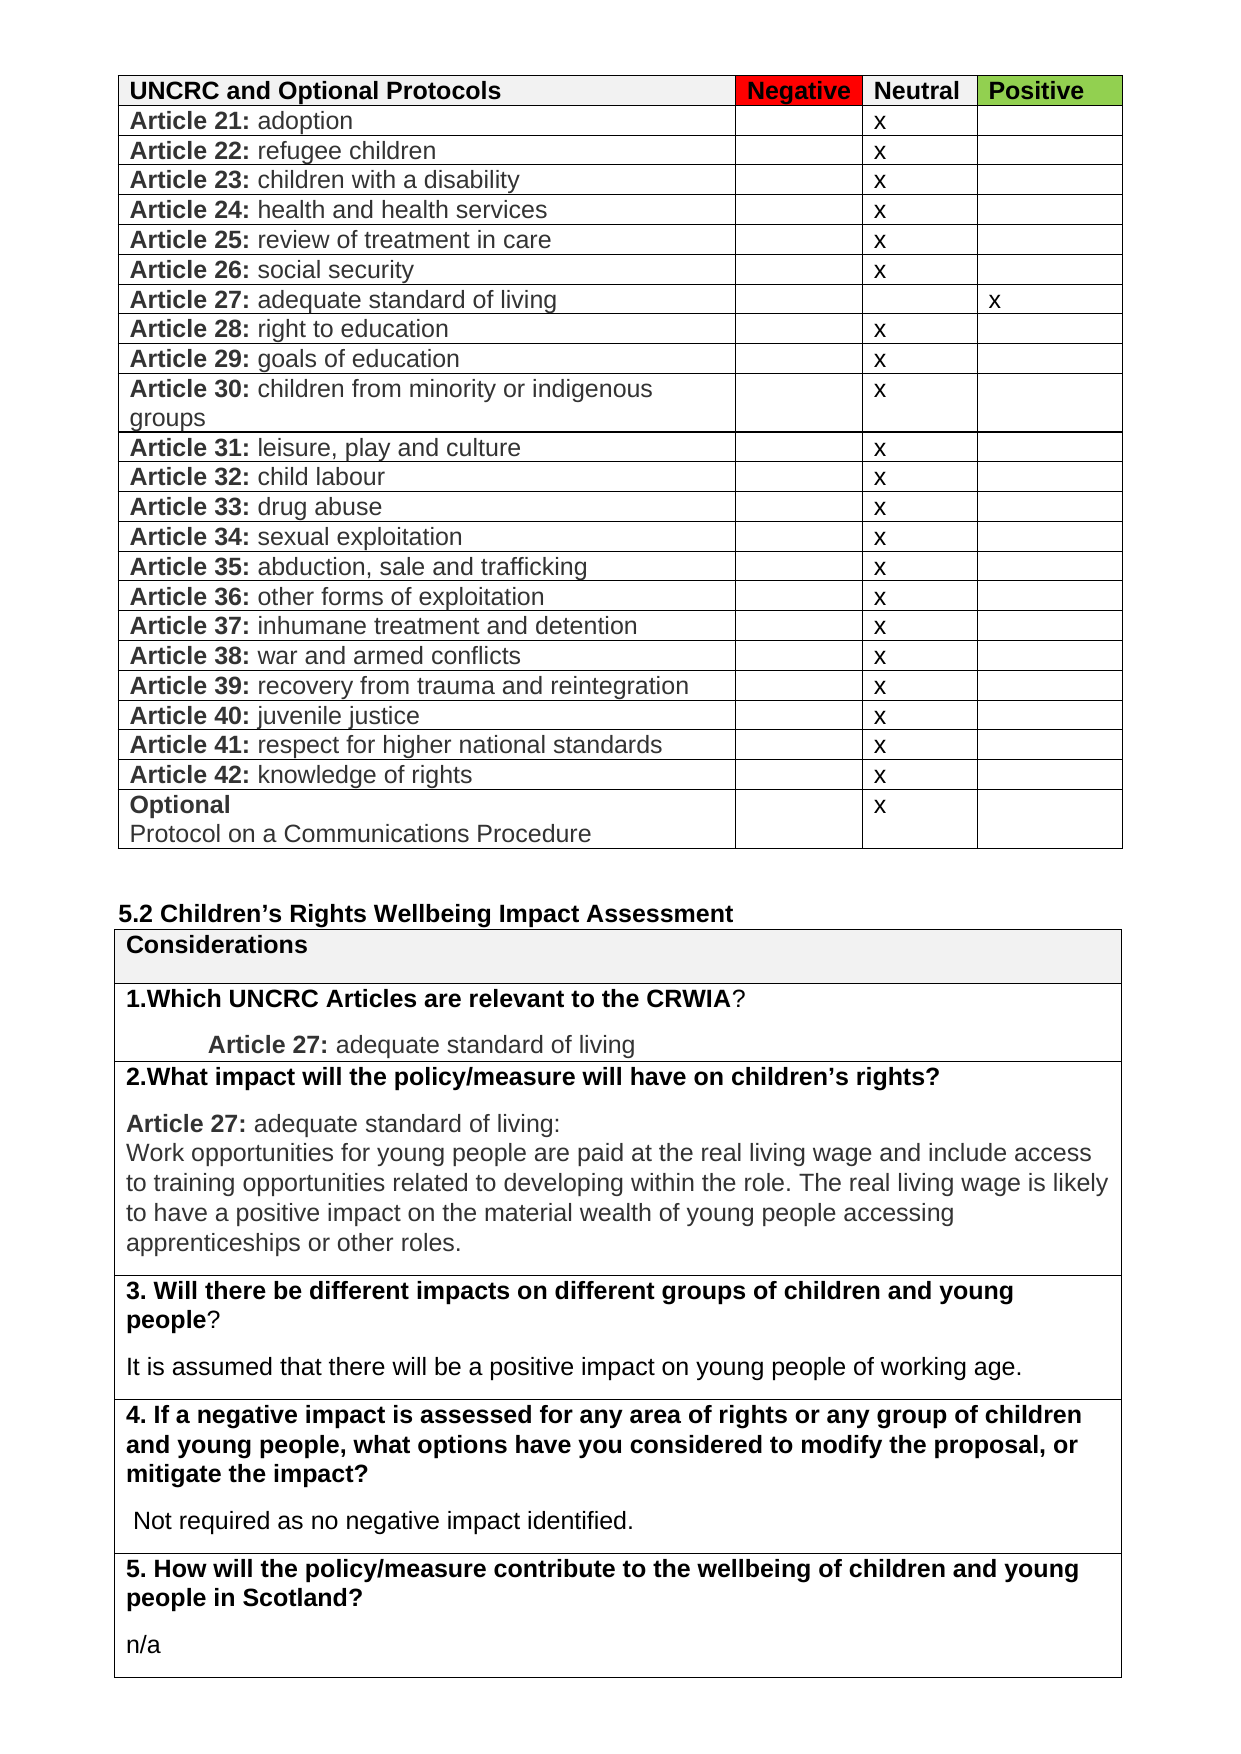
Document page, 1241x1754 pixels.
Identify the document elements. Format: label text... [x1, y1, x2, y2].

table_cell Article 22: refugee children [119, 136, 735, 164]
table_cell x [863, 433, 977, 461]
table_cell [736, 195, 862, 224]
table_cell x [863, 641, 977, 670]
table_cell [978, 106, 1122, 134]
table_cell [736, 760, 862, 789]
table_cell Article 38: war and armed conflicts [119, 641, 735, 670]
table_cell [978, 344, 1122, 373]
table_cell [736, 522, 862, 551]
table_cell 1.Which UNCRC Articles are relevant to the CRWIA? Article 27: adequate standard of living [115, 984, 1121, 1061]
table_cell [736, 374, 862, 431]
table_cell x [863, 374, 977, 431]
table_cell [978, 195, 1122, 224]
table_cell x [863, 701, 977, 729]
table_cell 4. If a negative impact is assessed for any area of rights or any group of children and young people, what options have you considered to modify the proposal, or mitigate the impact? Not required as no negative impact identified. [115, 1400, 1121, 1552]
table_cell [978, 522, 1122, 551]
table_cell Article 37: inhumane treatment and detention [119, 611, 735, 640]
table_cell [736, 136, 862, 164]
table_cell [736, 106, 862, 134]
table_cell x [978, 285, 1122, 313]
table_cell [978, 671, 1122, 699]
table_cell x [863, 195, 977, 224]
table_cell [978, 314, 1122, 343]
table_cell x [863, 344, 977, 373]
table_cell [978, 790, 1122, 847]
table_cell Article 40: juvenile justice [119, 701, 735, 729]
table_header UNCRC and Optional Protocols [119, 76, 735, 105]
table_cell Article 21: adoption [119, 106, 735, 134]
table_cell Article 23: children with a disability [119, 165, 735, 194]
table_cell [978, 611, 1122, 640]
table_cell [736, 552, 862, 580]
table_cell x [863, 225, 977, 254]
table_cell [978, 136, 1122, 164]
table_cell x [863, 581, 977, 610]
table_cell [736, 581, 862, 610]
table_cell [736, 492, 862, 521]
table_cell [736, 314, 862, 343]
table_cell [978, 492, 1122, 521]
table_header Negative [736, 76, 862, 105]
table_cell [736, 165, 862, 194]
table_cell [978, 462, 1122, 491]
table_cell x [863, 760, 977, 789]
table_cell Article 30: children from minority or indigenous groups [119, 374, 735, 431]
table_cell Article 31: leisure, play and culture [119, 433, 735, 461]
table_cell [978, 374, 1122, 431]
table_cell Article 41: respect for higher national standards [119, 730, 735, 759]
subtitle 5.2 Children’s Rights Wellbeing Impact Assessment [118, 899, 1122, 928]
table_cell [736, 225, 862, 254]
table_cell Article 39: recovery from trauma and reintegration [119, 671, 735, 699]
table_cell x [863, 552, 977, 580]
table_cell [736, 730, 862, 759]
table_cell x [863, 255, 977, 283]
table_cell [736, 671, 862, 699]
table_cell 3. Will there be different impacts on different groups of children and young people? It is assumed that there will be a positive impact on young people of working age. [115, 1276, 1121, 1399]
table_cell [863, 285, 977, 313]
table_cell x [863, 462, 977, 491]
table_cell [736, 344, 862, 373]
table_cell Article 33: drug abuse [119, 492, 735, 521]
table_cell x [863, 492, 977, 521]
table_cell x [863, 136, 977, 164]
table_cell Article 35: abduction, sale and trafficking [119, 552, 735, 580]
table_cell Article 25: review of treatment in care [119, 225, 735, 254]
table_cell [736, 790, 862, 847]
table_cell x [863, 165, 977, 194]
table_cell Article 28: right to education [119, 314, 735, 343]
table_header Neutral [863, 76, 977, 105]
table_cell [978, 641, 1122, 670]
table_cell x [863, 730, 977, 759]
table_cell x [863, 106, 977, 134]
table_cell Article 36: other forms of exploitation [119, 581, 735, 610]
table_cell 2.What impact will the policy/measure will have on children’s rights? Article 27: adequate standard of living: Work opportunities for young people are paid at the real living wage and include access to training opportunities related to developing within the role. The real living wage is likely to have a positive impact on the material wealth of young people accessing apprenticeships or other roles. [115, 1062, 1121, 1274]
table_cell Article 34: sexual exploitation [119, 522, 735, 551]
table_header Considerations [115, 930, 1121, 983]
table_cell x [863, 314, 977, 343]
table_cell [978, 225, 1122, 254]
table_cell [736, 255, 862, 283]
table_cell [978, 165, 1122, 194]
table_cell Optional Protocol on a Communications Procedure [119, 790, 735, 847]
table_cell [736, 285, 862, 313]
table_cell Article 29: goals of education [119, 344, 735, 373]
table_cell [978, 552, 1122, 580]
table_cell Article 32: child labour [119, 462, 735, 491]
table_cell [736, 641, 862, 670]
table_cell [978, 255, 1122, 283]
table_cell x [863, 671, 977, 699]
table_cell [978, 701, 1122, 729]
table_cell Article 26: social security [119, 255, 735, 283]
table_cell [978, 760, 1122, 789]
table_cell [978, 730, 1122, 759]
table_cell [736, 462, 862, 491]
table_header Positive [978, 76, 1122, 105]
table_cell Article 27: adequate standard of living [119, 285, 735, 313]
table_cell x [863, 790, 977, 847]
table_cell [736, 433, 862, 461]
table_cell 5. How will the policy/measure contribute to the wellbeing of children and young people in Scotland? n/a [115, 1554, 1121, 1677]
table_cell Article 24: health and health services [119, 195, 735, 224]
table_cell [978, 581, 1122, 610]
table_cell x [863, 522, 977, 551]
table_cell [736, 611, 862, 640]
table_cell [736, 701, 862, 729]
table_cell [978, 433, 1122, 461]
table_cell x [863, 611, 977, 640]
